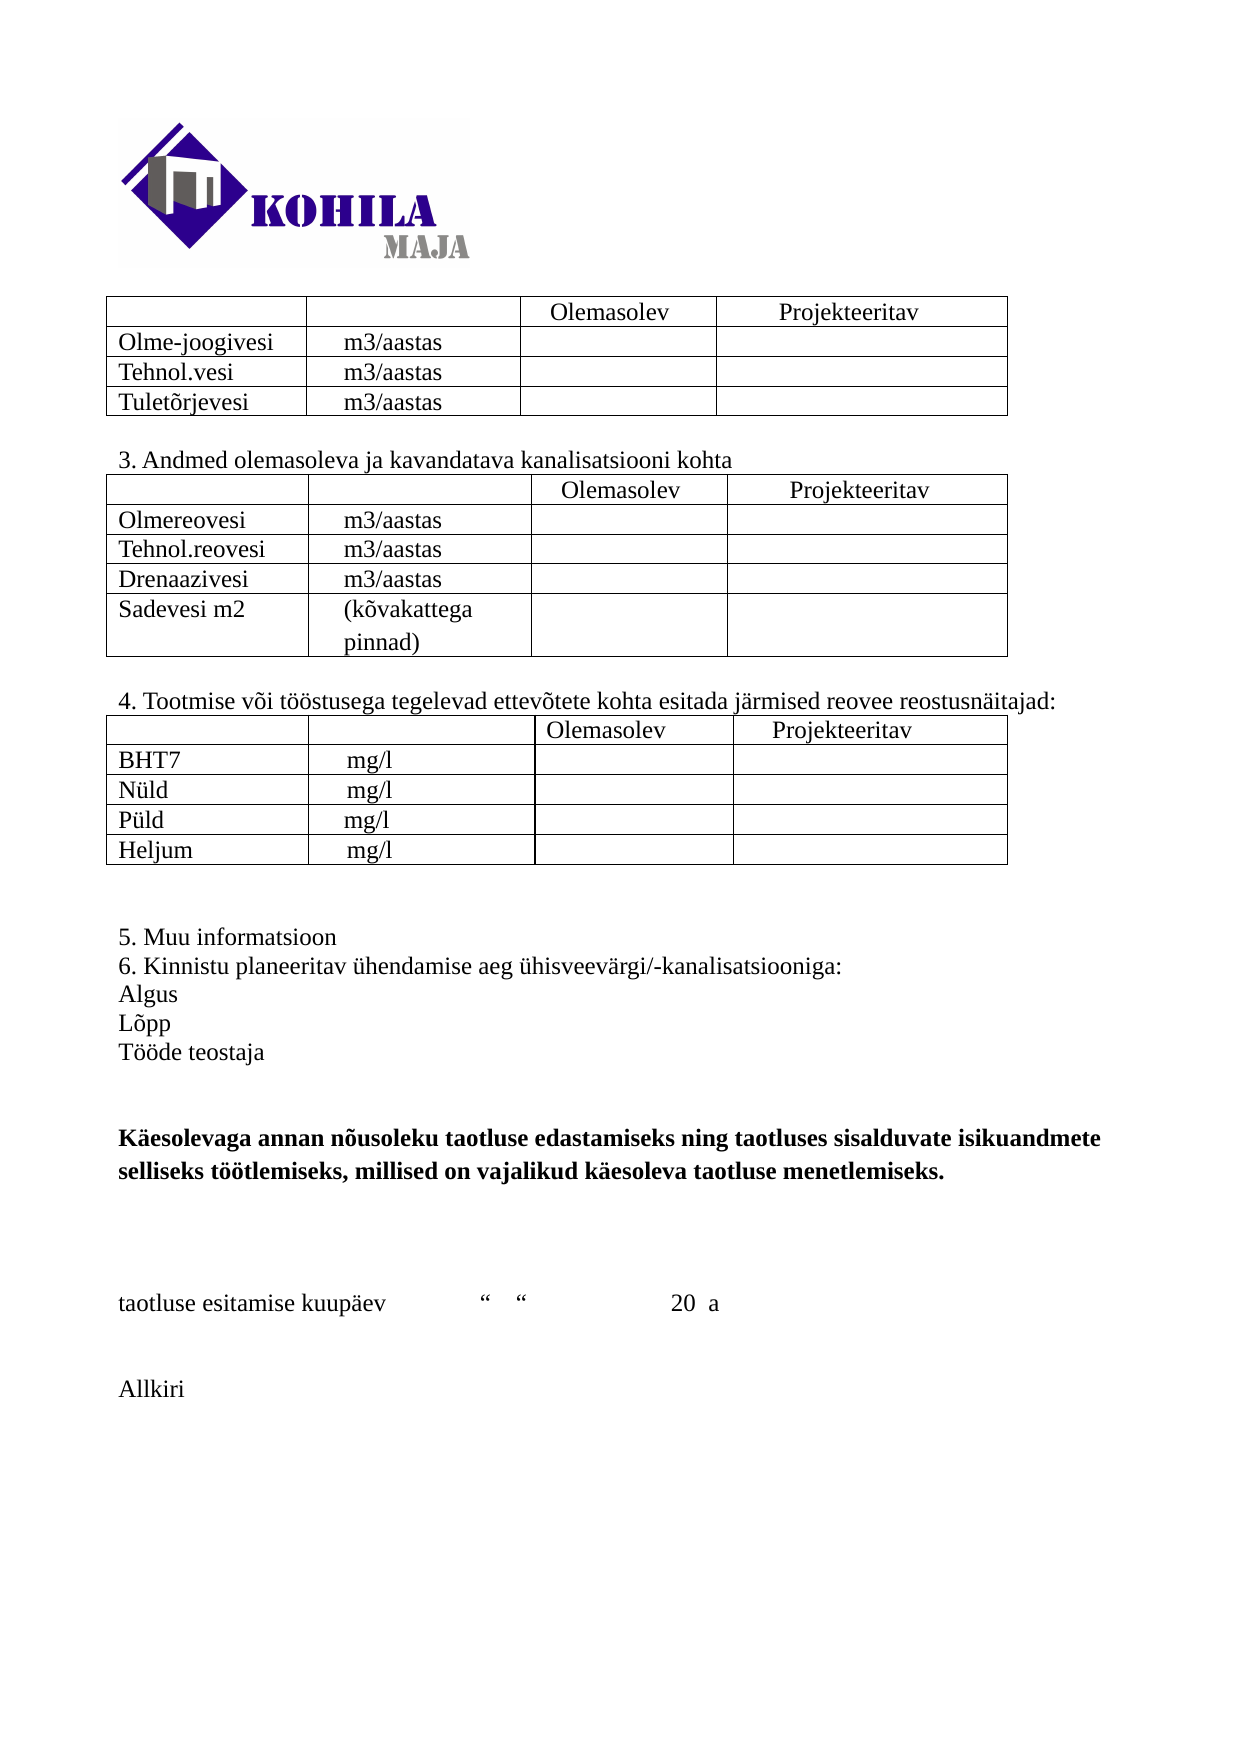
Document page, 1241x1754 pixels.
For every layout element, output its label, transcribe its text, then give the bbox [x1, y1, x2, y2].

table_cell [734, 835, 1007, 863]
table_cell [536, 745, 733, 774]
text 6. Kinnistu planeeritav ühendamise aeg ühisveevärgi/-kanalisatsiooniga: [118, 951, 1122, 979]
table_header [307, 297, 520, 326]
table_cell Drenaazivesi [107, 564, 308, 593]
table_cell Püld [107, 805, 308, 834]
table_cell [532, 594, 727, 656]
text 3. Andmed olemasoleva ja kavandatava kanalisatsiooni kohta [118, 445, 1122, 474]
table_cell m3/aastas [309, 535, 531, 563]
table_header [107, 716, 308, 744]
table_cell Tehnol.vesi [107, 357, 306, 386]
text taotluse esitamise kuupäev “ “ 20 a [118, 1288, 1122, 1317]
text Lõpp [118, 1008, 1122, 1037]
table_cell mg/l [309, 835, 534, 863]
text Algus [118, 979, 1122, 1008]
table_cell [728, 535, 1007, 563]
text 4. Tootmise või tööstusega tegelevad ettevõtete kohta esitada järmised reovee reostusnäitajad: [118, 686, 1122, 714]
table_cell Olmereovesi [107, 505, 308, 533]
text 5. Muu informatsioon [118, 922, 1122, 951]
table_cell m3/aastas [309, 564, 531, 593]
table_cell (kõvakattega pinnad) [309, 594, 531, 656]
table_header Projekteeritav [728, 475, 1007, 504]
table_cell m3/aastas [307, 387, 520, 415]
table_cell m3/aastas [309, 505, 531, 533]
table_cell BHT7 [107, 745, 308, 774]
table_cell Heljum [107, 835, 308, 863]
text Käesolevaga annan nõusoleku taotluse edastamiseks ning taotluses sisalduvate isikuandmete selliseks töötlemiseks, millised on vajalikud käesoleva taotluse menetlemiseks. [118, 1123, 1166, 1185]
table_cell Tehnol.reovesi [107, 535, 308, 563]
table_cell [536, 775, 733, 804]
table_cell [717, 327, 1007, 356]
table_cell [536, 805, 733, 834]
table_cell [728, 505, 1007, 533]
table_cell [521, 327, 716, 356]
text Allkiri [118, 1374, 1122, 1403]
table_cell [717, 387, 1007, 415]
table_cell m3/aastas [307, 357, 520, 386]
picture [118, 118, 471, 268]
table_cell [532, 535, 727, 563]
table_header [107, 475, 308, 504]
table_header Olemasolev [521, 297, 716, 326]
table_cell Tuletõrjevesi [107, 387, 306, 415]
table_cell m3/aastas [307, 327, 520, 356]
table_cell Sadevesi m2 [107, 594, 308, 656]
text Tööde teostaja [118, 1037, 1122, 1066]
table_cell [536, 835, 733, 863]
table_cell [734, 775, 1007, 804]
table_cell [728, 564, 1007, 593]
table_header Projekteeritav [717, 297, 1007, 326]
table_cell [728, 594, 1007, 656]
table_cell [532, 505, 727, 533]
table_header [309, 716, 534, 744]
table_header Projekteeritav [734, 716, 1007, 744]
table_cell mg/l [309, 775, 534, 804]
table_cell mg/l [309, 745, 534, 774]
table_cell [717, 357, 1007, 386]
table_cell Olme-joogivesi [107, 327, 306, 356]
table_header Olemasolev [532, 475, 727, 504]
table_header [309, 475, 531, 504]
table_header Olemasolev [536, 716, 733, 744]
table_cell [521, 387, 716, 415]
table_cell [734, 745, 1007, 774]
table_cell [532, 564, 727, 593]
table_cell Nüld [107, 775, 308, 804]
table_cell [734, 805, 1007, 834]
table_header [107, 297, 306, 326]
table_cell mg/l [309, 805, 534, 834]
table_cell [521, 357, 716, 386]
